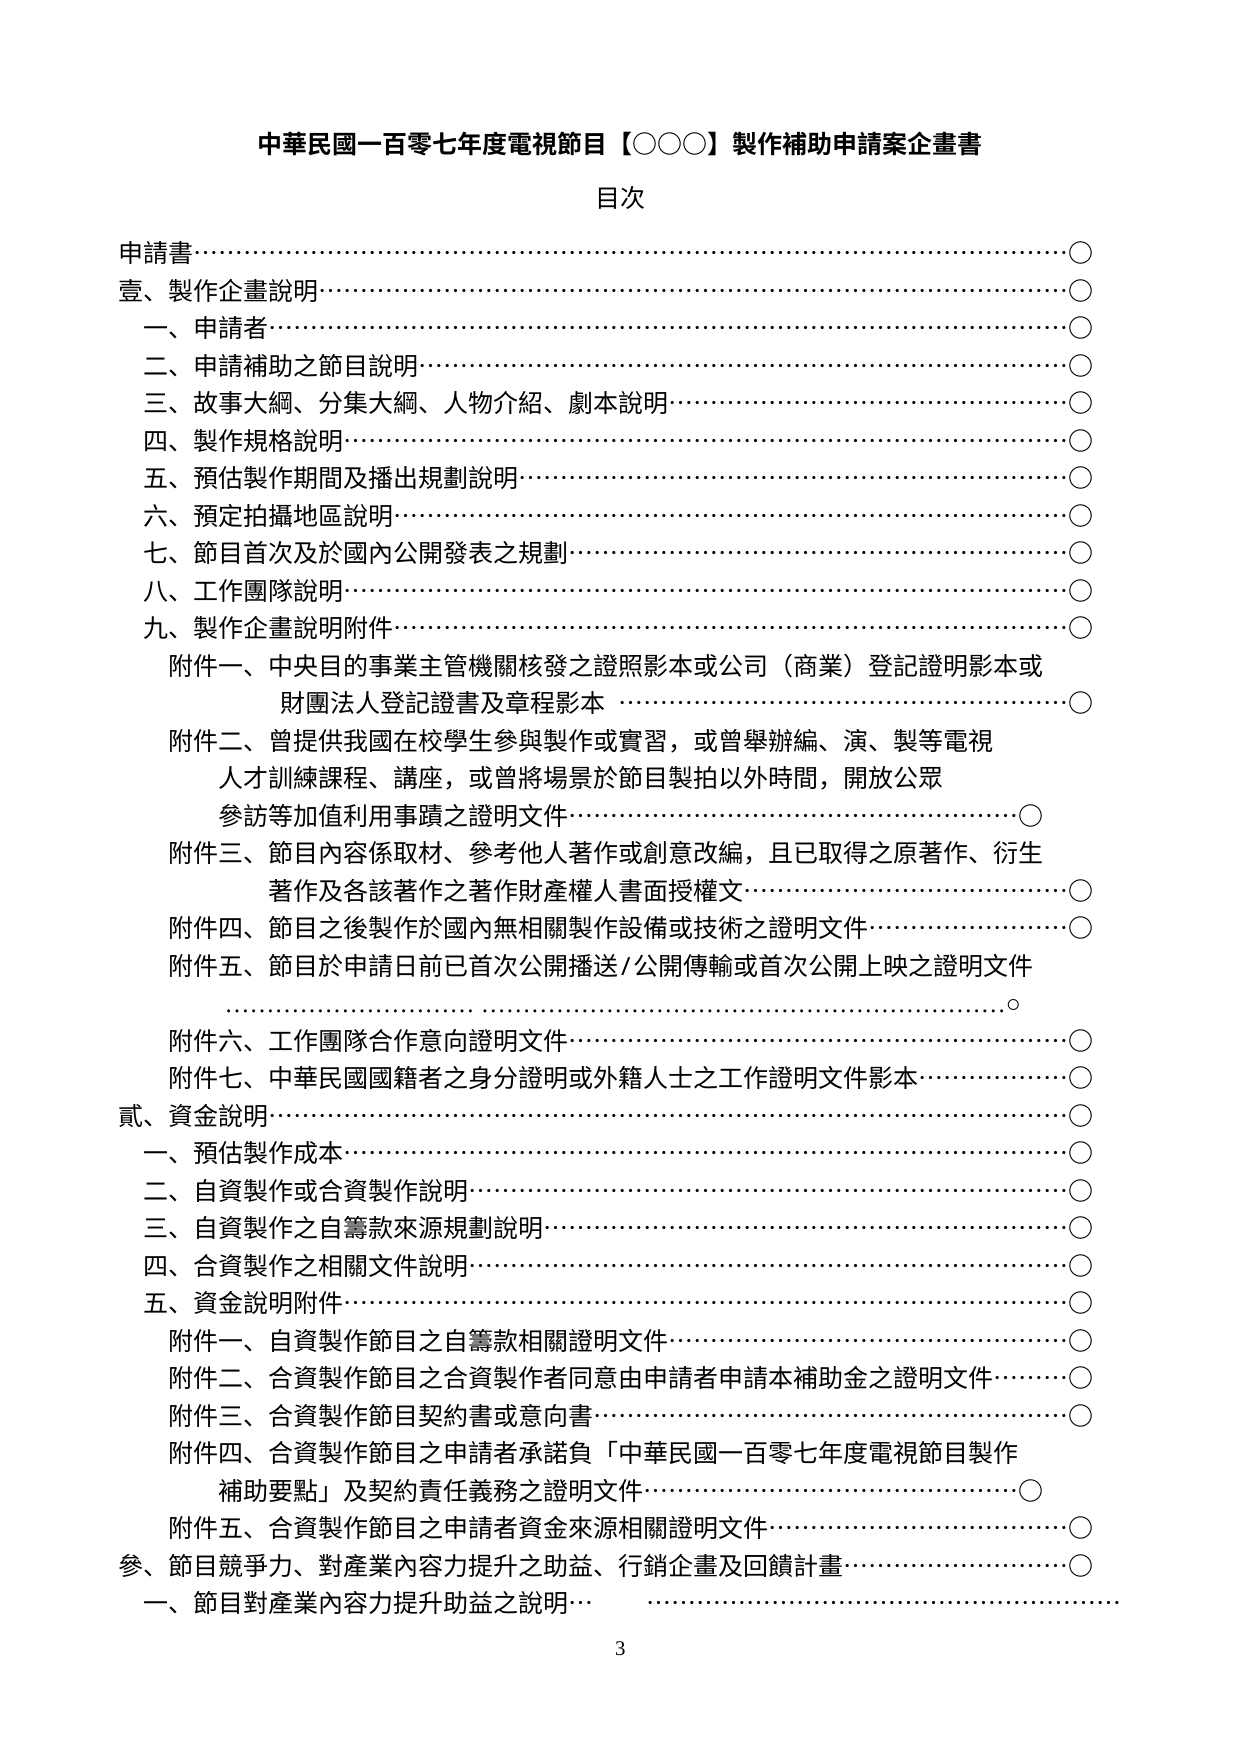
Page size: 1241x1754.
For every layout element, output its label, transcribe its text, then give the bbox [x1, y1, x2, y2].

text 附件三、節目內容係取材、參考他人著作或創意改編，且已取得之原著作、衍生 [168, 833, 1122, 870]
text 附件四、合資製作節目之申請者承諾負「中華民國一百零七年度電視節目製作 [168, 1433, 1122, 1470]
text 三、故事大綱、分集大綱、人物介紹、劇本說明…………………………………………○ [143, 383, 1122, 420]
text 一、預估製作成本……………………………………………………………………………○ [143, 1133, 1122, 1170]
text 附件一、自資製作節目之自籌款相關證明文件…………………………………………○ [168, 1320, 1122, 1358]
text 附件五、合資製作節目之申請者資金來源相關證明文件………………………………○ [168, 1508, 1122, 1545]
text 附件四、節目之後製作於國內無相關製作設備或技術之證明文件……………………○ [168, 908, 1122, 945]
text 參、節目競爭力、對產業內容力提升之助益、行銷企畫及回饋計畫………………………○ [118, 1545, 1122, 1583]
text ………………………… ………………………………………………………○ [168, 983, 1122, 1020]
text 財團法人登記證書及章程影本 ………………………………………………○ [281, 683, 1122, 720]
text 附件二、曾提供我國在校學生參與製作或實習，或曾舉辦編、演、製等電視 [168, 720, 1122, 758]
text 八、工作團隊說明……………………………………………………………………………○ [143, 570, 1122, 608]
text 補助要點」及契約責任義務之證明文件………………………………………○ [168, 1470, 1122, 1508]
text 二、自資製作或合資製作說明………………………………………………………………○ [143, 1170, 1122, 1208]
text 附件三、合資製作節目契約書或意向書…………………………………………………○ [168, 1395, 1122, 1433]
text 附件七、中華民國國籍者之身分證明或外籍人士之工作證明文件影本………………○ [168, 1058, 1122, 1095]
text 貳、資金說明……………………………………………………………………………………○ [118, 1095, 1122, 1133]
text 九、製作企畫說明附件………………………………………………………………………○ [143, 608, 1122, 645]
text 著作及各該著作之著作財產權人書面授權文…………………………………○ [268, 870, 1122, 908]
text 目次 [118, 178, 1122, 215]
text 三、自資製作之自籌款來源規劃說明………………………………………………………○ [143, 1208, 1122, 1245]
text 附件六、工作團隊合作意向證明文件……………………………………………………○ [168, 1020, 1122, 1058]
text 人才訓練課程、講座，或曾將場景於節目製拍以外時間，開放公眾 [168, 758, 1122, 795]
text 五、預估製作期間及播出規劃說明…………………………………………………………○ [143, 458, 1122, 495]
text 參訪等加值利用事蹟之證明文件………………………………………………○ [168, 795, 1122, 833]
text 附件二、合資製作節目之合資製作者同意由申請者申請本補助金之證明文件………○ [168, 1358, 1122, 1395]
text 五、資金說明附件……………………………………………………………………………○ [143, 1283, 1122, 1320]
text 二、申請補助之節目說明……………………………………………………………………○ [143, 345, 1122, 383]
text 附件五、節目於申請日前已首次公開播送/公開傳輸或首次公開上映之證明文件 [168, 945, 1122, 983]
text 六、預定拍攝地區說明………………………………………………………………………○ [143, 495, 1122, 533]
text 申請書……………………………………………………………………………………………○ [118, 233, 1122, 270]
text 附件一、中央目的事業主管機關核發之證照影本或公司（商業）登記證明影本或 [168, 645, 1122, 683]
text 四、合資製作之相關文件說明………………………………………………………………○ [143, 1245, 1122, 1283]
text 四、製作規格說明……………………………………………………………………………○ [143, 420, 1122, 458]
text 中華民國一百零七年度電視節目【○○○】製作補助申請案企畫書 [118, 124, 1122, 160]
text 七、節目首次及於國內公開發表之規劃……………………………………………………○ [143, 533, 1122, 570]
text 一、申請者……………………………………………………………………………………○ [143, 308, 1122, 345]
text 一、節目對產業內容力提升助益之說明…………………………………………………… [143, 1583, 1122, 1620]
text 壹、製作企畫說明………………………………………………………………………………○ [118, 270, 1122, 308]
